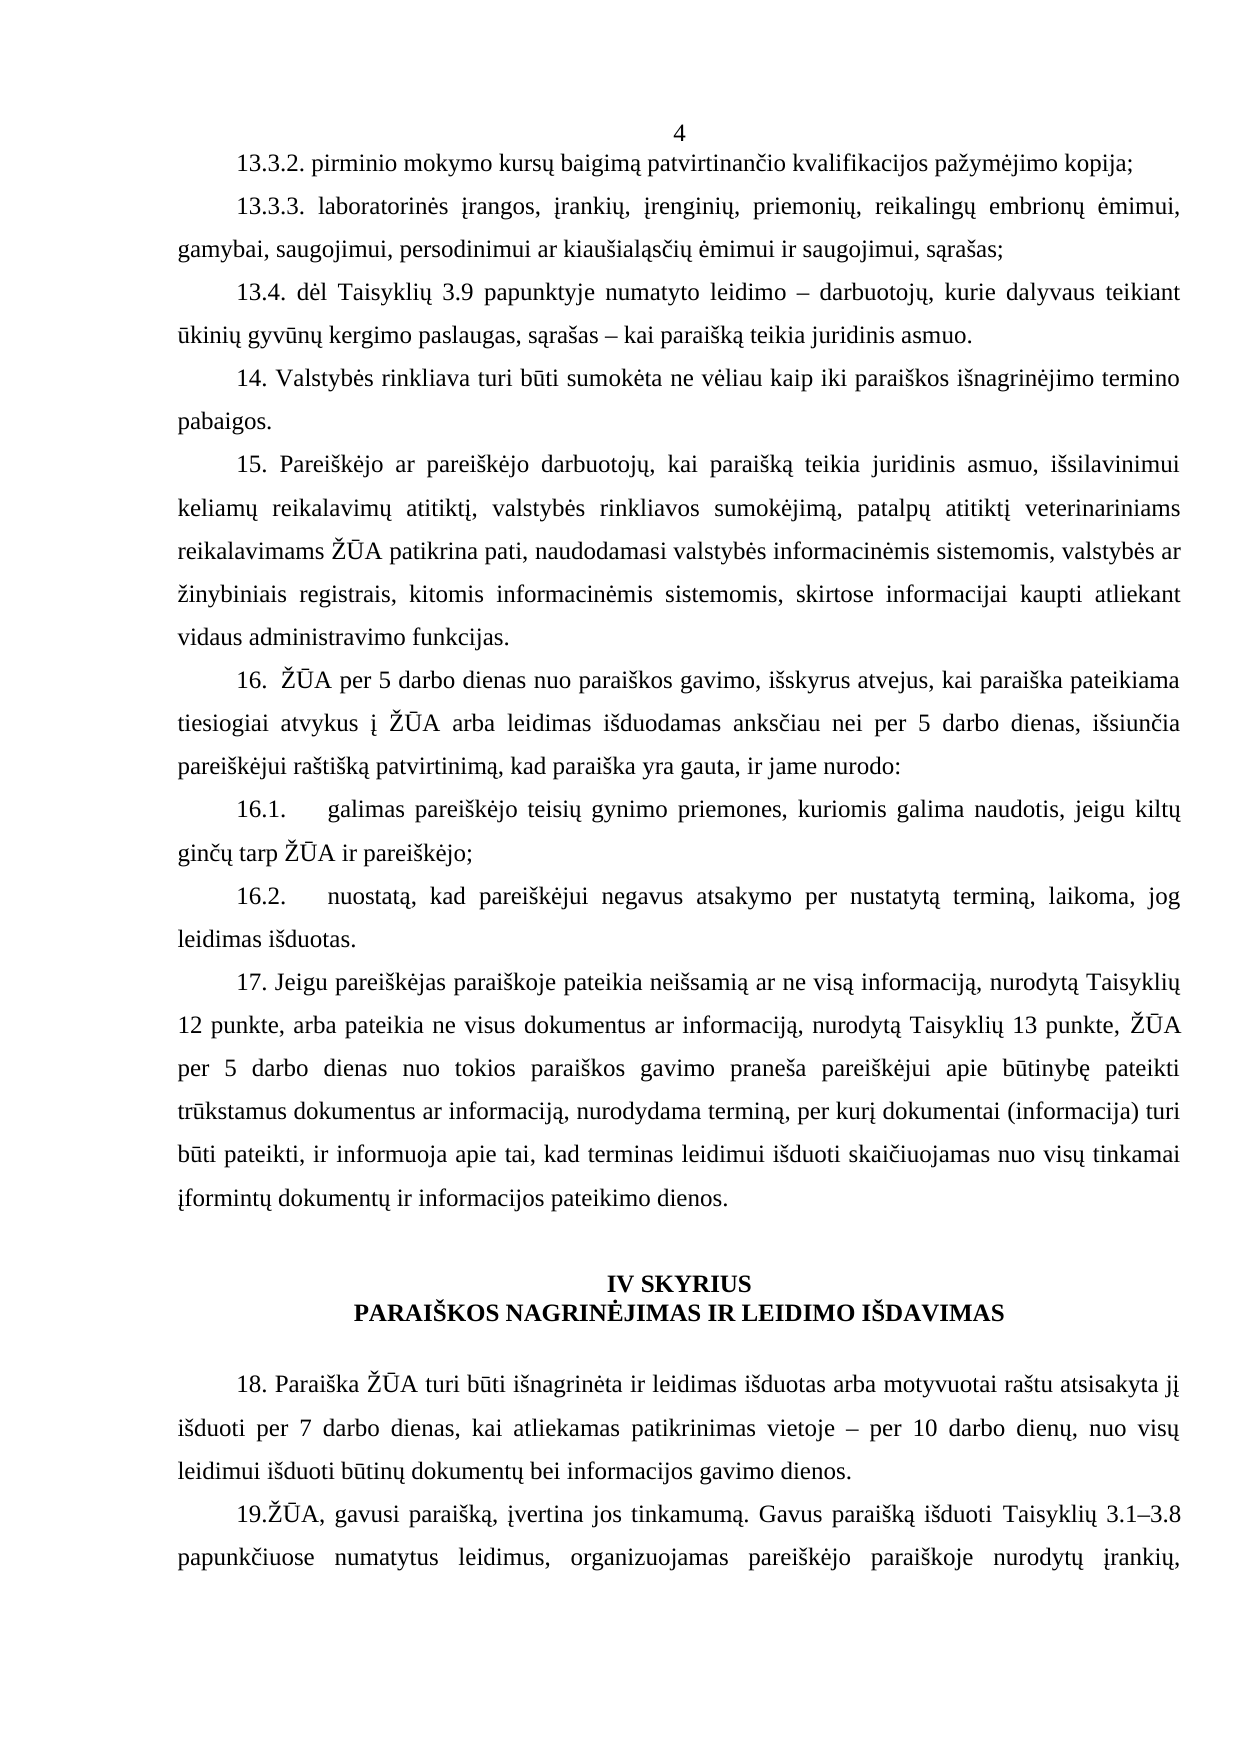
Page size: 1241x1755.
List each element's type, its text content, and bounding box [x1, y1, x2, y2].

text 18. Paraiška ŽŪA turi būti išnagrinėta ir leidimas išduotas arba motyvuotai raštu atsisakyta jį išduoti per 7 darbo dienas, kai atliekamas patikrinimas vietoje – per 10 darbo dienų, nuo visų leidimui išduoti būtinų dokumentų bei informacijos gavimo dienos. [177, 1369, 1181, 1484]
text 17. Jeigu pareiškėjas paraiškoje pateikia neišsamią ar ne visą informaciją, nurodytą Taisyklių 12 punkte, arba pateikia ne visus dokumentus ar informaciją, nurodytą Taisyklių 13 punkte, ŽŪA per 5 darbo dienas nuo tokios paraiškos gavimo praneša pareiškėjui apie būtinybę pateikti trūkstamus dokumentus ar informaciją, nurodydama terminą, per kurį dokumentai (informacija) turi būti pateikti, ir informuoja apie tai, kad terminas leidimui išduoti skaičiuojamas nuo visų tinkamai įformintų dokumentų ir informacijos pateikimo dienos. [177, 967, 1181, 1211]
text PARAIŠKOS NAGRINĖJIMAS IR LEIDIMO IŠDAVIMAS [177, 1298, 1181, 1326]
text 16.1. galimas pareiškėjo teisių gynimo priemones, kuriomis galima naudotis, jeigu kiltų ginčų tarp ŽŪA ir pareiškėjo; [177, 794, 1181, 866]
text 15. Pareiškėjo ar pareiškėjo darbuotojų, kai paraišką teikia juridinis asmuo, išsilavinimui keliamų reikalavimų atitiktį, valstybės rinkliavos sumokėjimą, patalpų atitiktį veterinariniams reikalavimams ŽŪA patikrina pati, naudodamasi valstybės informacinėmis sistemomis, valstybės ar žinybiniais registrais, kitomis informacinėmis sistemomis, skirtose informacijai kaupti atliekant vidaus administravimo funkcijas. [177, 449, 1181, 651]
text 16.2. nuostatą, kad pareiškėjui negavus atsakymo per nustatytą terminą, laikoma, jog leidimas išduotas. [177, 881, 1181, 953]
text IV SKYRIUS [177, 1269, 1181, 1298]
text 13.3.3. laboratorinės įrangos, įrankių, įrenginių, priemonių, reikalingų embrionų ėmimui, gamybai, saugojimui, persodinimui ar kiaušialąsčių ėmimui ir saugojimui, sąrašas; [177, 191, 1181, 263]
text 13.4. dėl Taisyklių 3.9 papunktyje numatyto leidimo – darbuotojų, kurie dalyvaus teikiant ūkinių gyvūnų kergimo paslaugas, sąrašas – kai paraišką teikia juridinis asmuo. [177, 277, 1181, 349]
text 13.3.2. pirminio mokymo kursų baigimą patvirtinančio kvalifikacijos pažymėjimo kopija; [177, 148, 1181, 176]
text 16. ŽŪA per 5 darbo dienas nuo paraiškos gavimo, išskyrus atvejus, kai paraiška pateikiama tiesiogiai atvykus į ŽŪA arba leidimas išduodamas anksčiau nei per 5 darbo dienas, išsiunčia pareiškėjui raštišką patvirtinimą, kad paraiška yra gauta, ir jame nurodo: [177, 665, 1181, 780]
text 19.ŽŪA, gavusi paraišką, įvertina jos tinkamumą. Gavus paraišką išduoti Taisyklių 3.1–3.8 papunkčiuose numatytus leidimus, organizuojamas pareiškėjo paraiškoje nurodytų įrankių, [177, 1499, 1181, 1571]
text 14. Valstybės rinkliava turi būti sumokėta ne vėliau kaip iki paraiškos išnagrinėjimo termino pabaigos. [177, 363, 1181, 435]
